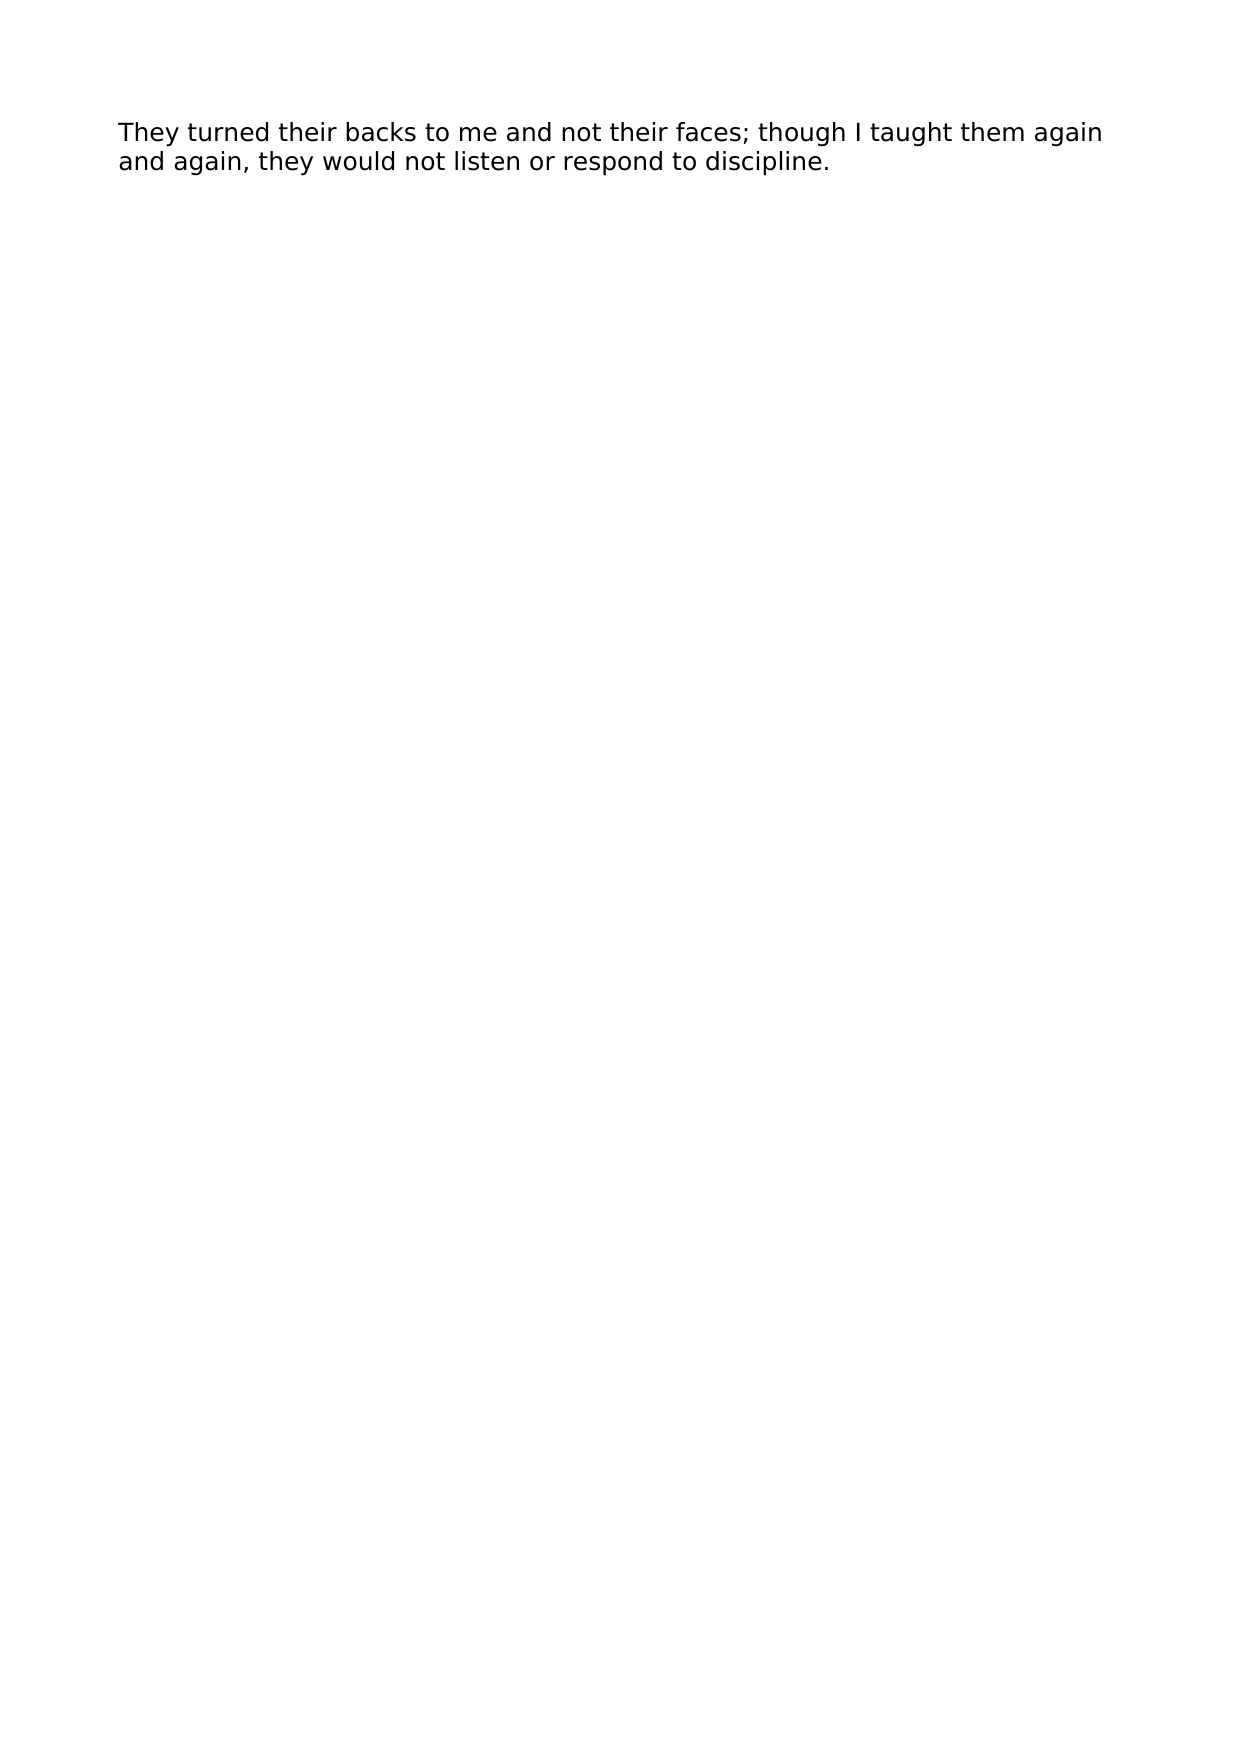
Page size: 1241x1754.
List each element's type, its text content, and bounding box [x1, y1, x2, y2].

text They turned their backs to me and not their faces; though I taught them again and again, they would not listen or respond to discipline. [118, 118, 1122, 176]
